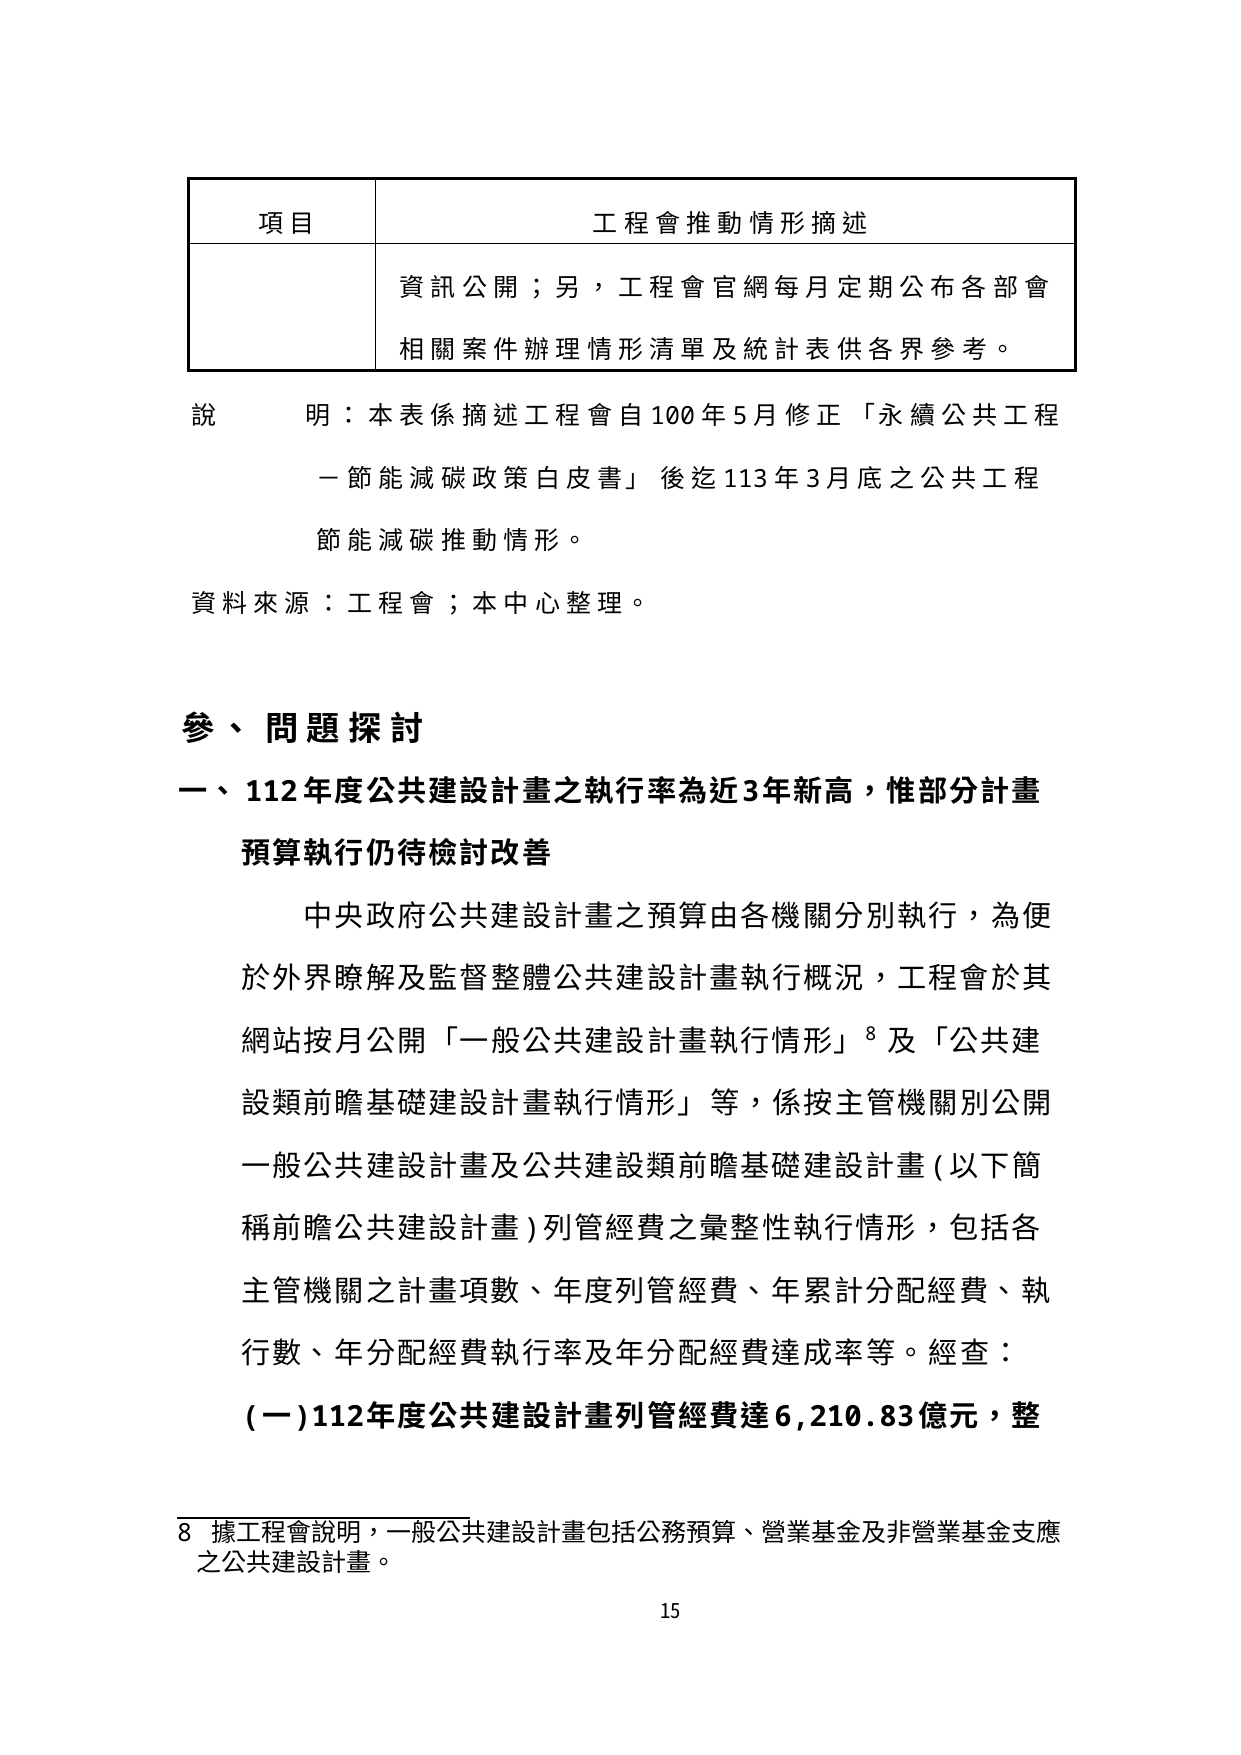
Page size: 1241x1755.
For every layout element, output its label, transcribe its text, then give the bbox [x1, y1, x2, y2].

table_header 工程會推動情形摘述 [376, 180, 1074, 243]
table_header 項目 [190, 180, 375, 243]
text 說 明：本表係摘述工程會自100年5月修正「永續公共工程－節能減碳政策白皮書」後迄113年3月底之公共工程節能減碳推動情形。 [180, 372, 1063, 559]
text 中央政府公共建設計畫之預算由各機關分別執行，為便於外界瞭解及監督整體公共建設計畫執行概況，工程會於其網站按月公開「一般公共建設計畫執行情形」及「公共建設類前瞻基礎建設計畫執行情形」等，係按主管機關別公開一般公共建設計畫及公共建設類前瞻基礎建設計畫(以下簡稱前瞻公共建設計畫)列管經費之彙整性執行情形，包括各主管機關之計畫項數、年度列管經費、年累計分配經費、執行數、年分配經費執行率及年分配經費達成率等。經查： [236, 872, 1063, 1372]
text 參、問題探討 [177, 684, 1063, 747]
text (一)112年度公共建設計畫列管經費達6,210.83億元，整 [236, 1372, 1063, 1434]
text 據工程會說明，一般公共建設計畫包括公務預算、營業基金及非營業基金支應之公共建設計畫。 [177, 1518, 1063, 1577]
table_cell 資訊公開；另，工程會官網每月定期公布各部會相關案件辦理情形清單及統計表供各界參考。 [376, 244, 1074, 369]
table_cell [190, 244, 375, 369]
text 一、112年度公共建設計畫之執行率為近3年新高，惟部分計畫預算執行仍待檢討改善 [177, 747, 1063, 872]
text 資料來源：工程會；本中心整理。 [178, 559, 1063, 622]
